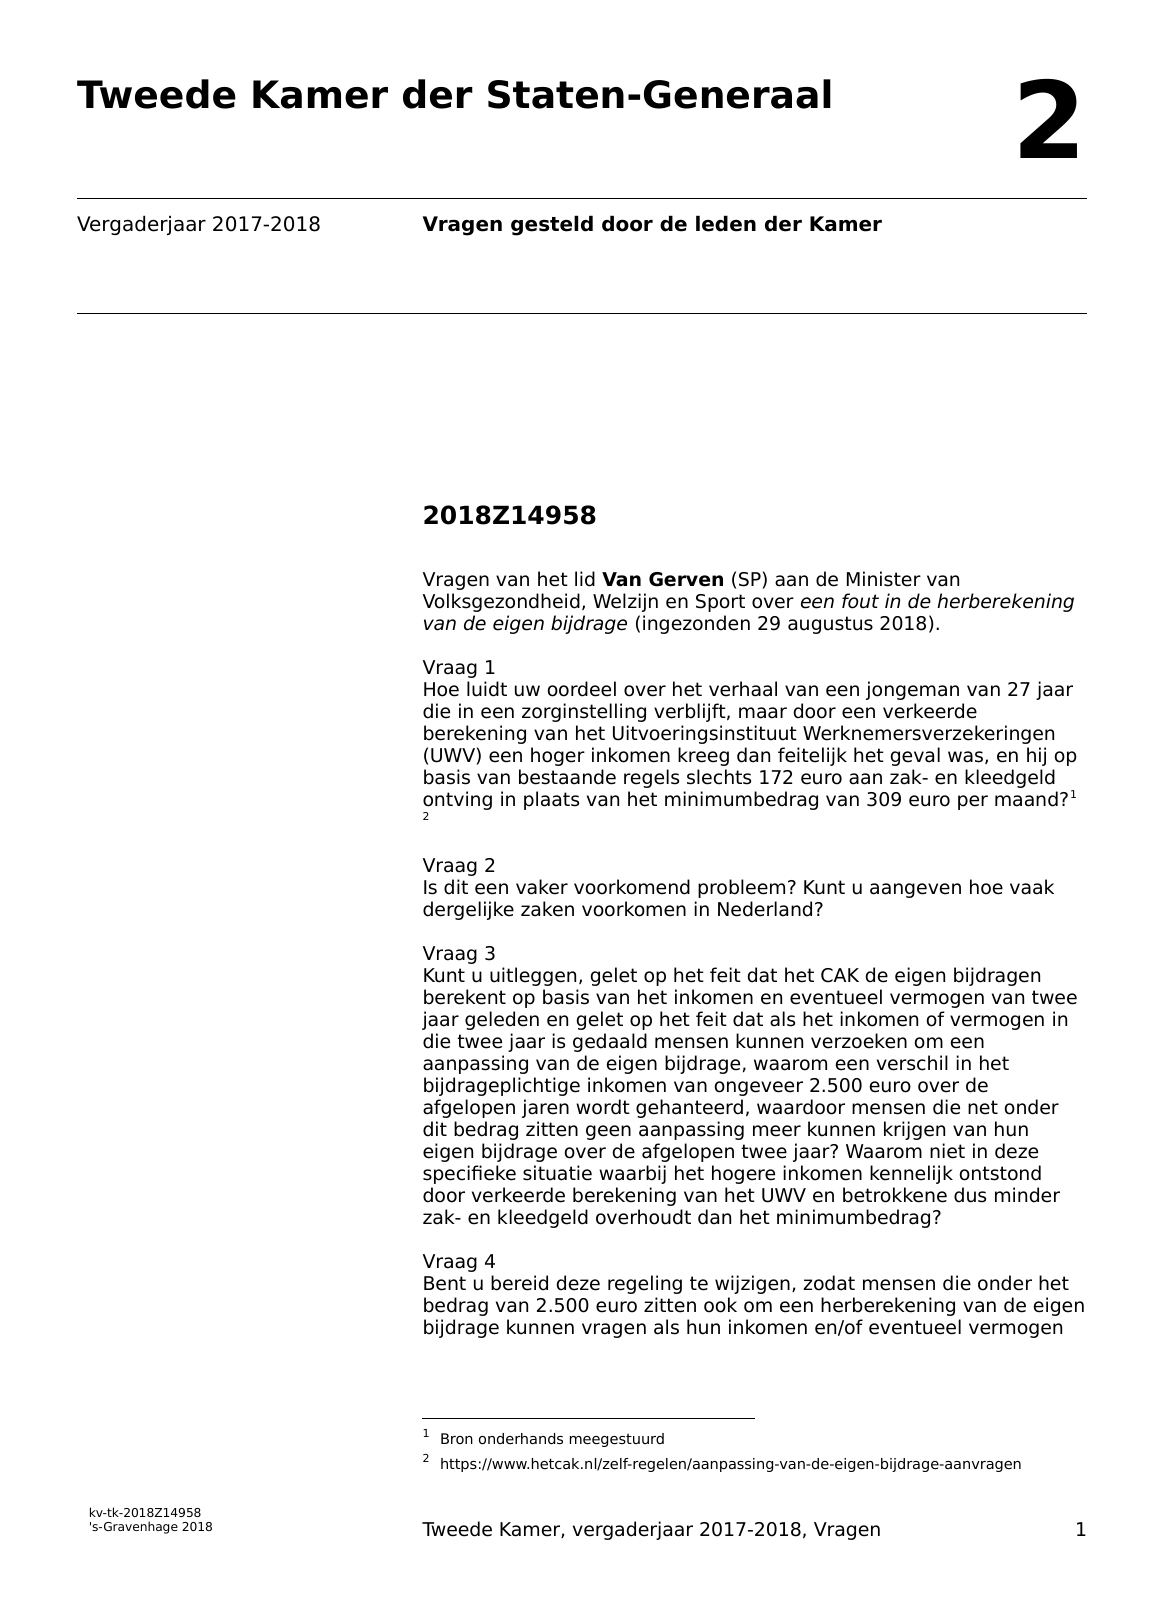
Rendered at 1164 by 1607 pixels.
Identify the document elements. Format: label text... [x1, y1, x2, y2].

text Vraag 2 [422, 855, 1087, 877]
text Vraag 1 [422, 657, 1087, 679]
text Bron onderhands meegestuurd [422, 1427, 1087, 1449]
table_cell Vragen gesteld door de leden der Kamer [422, 199, 1087, 313]
text Vragen van het lid Van Gerven (SP) aan de Minister van Volksgezondheid, Welzijn en Sport over een fout in de herberekening van de eigen bijdrage (ingezonden 29 augustus 2018). [422, 569, 1087, 635]
text 's-Gravenhage 2018 [88, 1520, 323, 1534]
text Vraag 4 [422, 1251, 1087, 1273]
table_header Tweede Kamer der Staten-Generaal [77, 59, 886, 198]
text Kunt u uitleggen, gelet op het feit dat het CAK de eigen bijdragen berekent op basis van het inkomen en eventueel vermogen van twee jaar geleden en gelet op het feit dat als het inkomen of vermogen in die twee jaar is gedaald mensen kunnen verzoeken om een aanpassing van de eigen bijdrage, waarom een verschil in het bijdrageplichtige inkomen van ongeveer 2.500 euro over de afgelopen jaren wordt gehanteerd, waardoor mensen die net onder dit bedrag zitten geen aanpassing meer kunnen krijgen van hun eigen bijdrage over de afgelopen twee jaar? Waarom niet in deze specifieke situatie waarbij het hogere inkomen kennelijk ontstond door verkeerde berekening van het UWV en betrokkene dus minder zak- en kleedgeld overhoudt dan het minimumbedrag? [422, 965, 1087, 1229]
text Vraag 3 [422, 943, 1087, 965]
text Hoe luidt uw oordeel over het verhaal van een jongeman van 27 jaar die in een zorginstelling verblijft, maar door een verkeerde berekening van het Uitvoeringsinstituut Werknemersverzekeringen (UWV) een hoger inkomen kreeg dan feitelijk het geval was, en hij op basis van bestaande regels slechts 172 euro aan zak- en kleedgeld ontving in plaats van het minimumbedrag van 309 euro per maand? [422, 679, 1087, 833]
text Bent u bereid deze regeling te wijzigen, zodat mensen die onder het bedrag van 2.500 euro zitten ook om een herberekening van de eigen bijdrage kunnen vragen als hun inkomen en/of eventueel vermogen [422, 1273, 1087, 1339]
text 2018Z14958 [422, 501, 1087, 531]
text kv-tk-2018Z14958 [88, 1506, 323, 1520]
text Is dit een vaker voorkomend probleem? Kunt u aangeven hoe vaak dergelijke zaken voorkomen in Nederland? [422, 877, 1087, 921]
table_header 2 [886, 59, 1087, 198]
text https://www.hetcak.nl/zelf-regelen/aanpassing-van-de-eigen-bijdrage-aanvragen [422, 1452, 1087, 1474]
table_cell Vergaderjaar 2017-2018 [77, 199, 422, 313]
